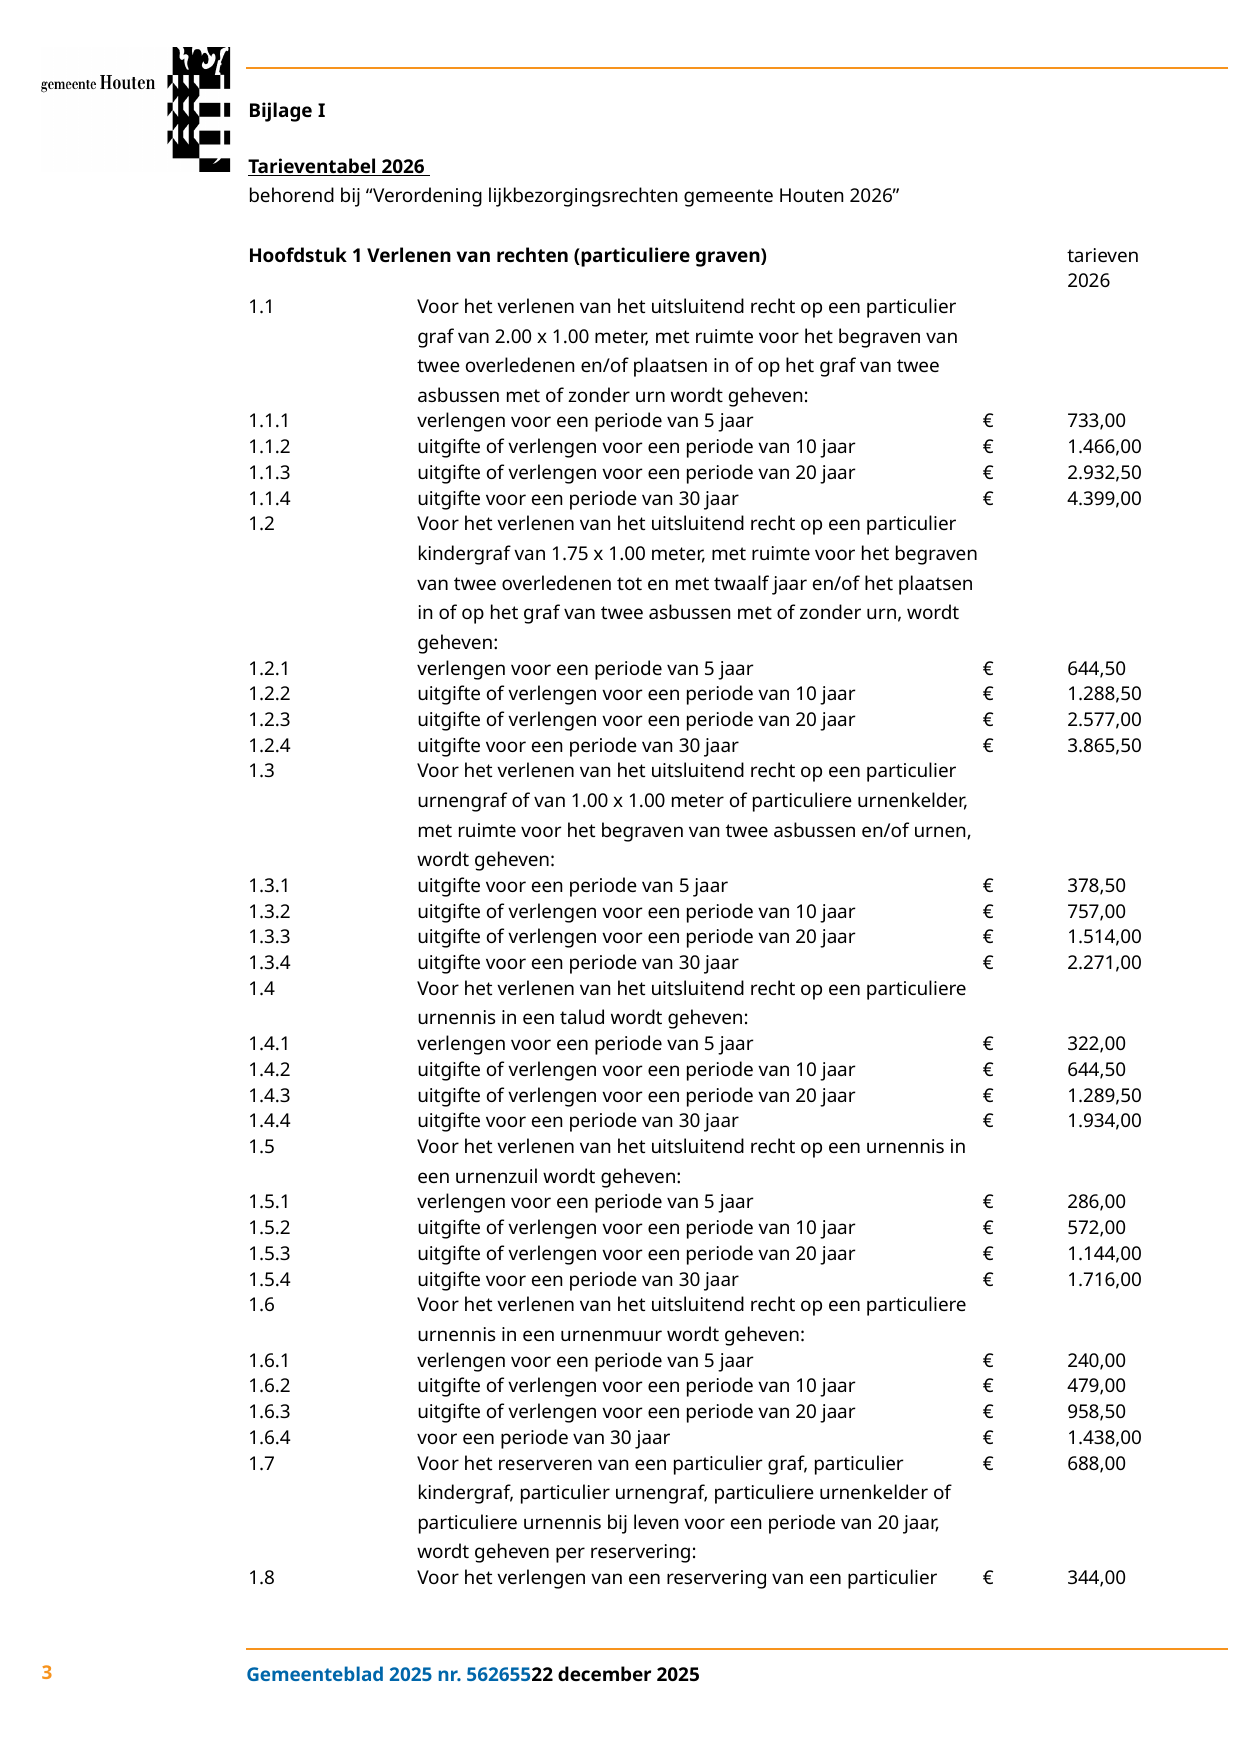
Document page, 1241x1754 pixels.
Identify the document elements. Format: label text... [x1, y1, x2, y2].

table_cell 1.4.3 [248, 1082, 417, 1107]
table_cell voor een periode van 30 jaar [417, 1424, 983, 1450]
table_cell [983, 268, 1067, 293]
table_cell 1.1 [248, 293, 417, 408]
table_cell € [983, 1030, 1067, 1056]
table_cell 1.5.3 [248, 1240, 417, 1266]
table_cell 1.716,00 [1067, 1266, 1152, 1291]
table_cell verlengen voor een periode van 5 jaar [417, 1189, 983, 1214]
table_cell € [983, 949, 1067, 975]
table_cell € [983, 732, 1067, 758]
table_cell 1.5.2 [248, 1214, 417, 1240]
table_cell € [983, 1373, 1067, 1398]
table_cell uitgifte voor een periode van 5 jaar [417, 872, 983, 898]
table_cell € [983, 1424, 1067, 1450]
table_cell 1.1.2 [248, 434, 417, 459]
table_cell 958,50 [1067, 1398, 1152, 1424]
table_cell € [983, 706, 1067, 732]
table_cell verlengen voor een periode van 5 jaar [417, 1347, 983, 1372]
table_cell uitgifte voor een periode van 30 jaar [417, 732, 983, 758]
table_cell 1.438,00 [1067, 1424, 1152, 1450]
table_cell 733,00 [1067, 408, 1152, 433]
table_cell 1.6.3 [248, 1398, 417, 1424]
table_cell Voor het verlengen van een reservering van een particulier [417, 1564, 983, 1590]
table_cell 1.1.4 [248, 485, 417, 511]
table_cell [1067, 1291, 1152, 1347]
table_cell Voor het verlenen van het uitsluitend recht op een particulier kindergraf van 1.75 x 1.00 meter, met ruimte voor het begraven van twee overledenen tot en met twaalf jaar en/of het plaatsen in of op het graf van twee asbussen met of zonder urn, wordt geheven: [417, 511, 983, 655]
table_cell [248, 268, 417, 293]
table_cell uitgifte of verlengen voor een periode van 10 jaar [417, 680, 983, 706]
table_cell uitgifte voor een periode van 30 jaar [417, 485, 983, 511]
table_cell [1067, 1133, 1152, 1188]
table_cell 1.4 [248, 975, 417, 1030]
table_cell 1.7 [248, 1450, 417, 1564]
table_cell 1.1.1 [248, 408, 417, 433]
table_cell [983, 293, 1067, 408]
table_header tarieven [1067, 242, 1152, 267]
table_cell verlengen voor een periode van 5 jaar [417, 1030, 983, 1056]
table_cell 378,50 [1067, 872, 1152, 898]
table_cell 286,00 [1067, 1189, 1152, 1214]
table_cell Voor het verlenen van het uitsluitend recht op een particulier urnengraf of van 1.00 x 1.00 meter of particuliere urnenkelder, met ruimte voor het begraven van twee asbussen en/of urnen, wordt geheven: [417, 758, 983, 872]
table_cell 688,00 [1067, 1450, 1152, 1564]
table_cell uitgifte of verlengen voor een periode van 20 jaar [417, 1398, 983, 1424]
table_cell € [983, 924, 1067, 949]
table_cell € [983, 655, 1067, 680]
table_cell 1.6.1 [248, 1347, 417, 1372]
table_cell 1.4.1 [248, 1030, 417, 1056]
table_cell 644,50 [1067, 1056, 1152, 1082]
table_cell [1067, 975, 1152, 1030]
table_cell [1067, 511, 1152, 655]
table_cell € [983, 459, 1067, 485]
table_cell 1.6.4 [248, 1424, 417, 1450]
table_cell € [983, 1564, 1067, 1590]
table_cell uitgifte of verlengen voor een periode van 20 jaar [417, 706, 983, 732]
table_cell Voor het reserveren van een particulier graf, particulier kindergraf, particulier urnengraf, particuliere urnenkelder of particuliere urnennis bij leven voor een periode van 20 jaar, wordt geheven per reservering: [417, 1450, 983, 1564]
table_cell 1.6 [248, 1291, 417, 1347]
table_cell 1.466,00 [1067, 434, 1152, 459]
table_cell 240,00 [1067, 1347, 1152, 1372]
table_cell € [983, 1398, 1067, 1424]
table_cell € [983, 1056, 1067, 1082]
table_cell Voor het verlenen van het uitsluitend recht op een urnennis in een urnenzuil wordt geheven: [417, 1133, 983, 1188]
table_cell 1.3 [248, 758, 417, 872]
table_cell 1.4.4 [248, 1108, 417, 1133]
table_cell [1067, 293, 1152, 408]
table_cell 3.865,50 [1067, 732, 1152, 758]
table_cell € [983, 1347, 1067, 1372]
table_cell € [983, 1450, 1067, 1564]
table_cell 1.2 [248, 511, 417, 655]
table_cell € [983, 434, 1067, 459]
text Bijlage I [248, 95, 1152, 123]
table_cell uitgifte of verlengen voor een periode van 20 jaar [417, 1240, 983, 1266]
table_cell 2.577,00 [1067, 706, 1152, 732]
picture [41, 47, 231, 172]
table_cell uitgifte of verlengen voor een periode van 20 jaar [417, 1082, 983, 1107]
table_cell [417, 268, 983, 293]
table_cell € [983, 1082, 1067, 1107]
table_cell 1.6.2 [248, 1373, 417, 1398]
table_header [983, 242, 1067, 267]
table_cell uitgifte of verlengen voor een periode van 20 jaar [417, 459, 983, 485]
table_cell 1.2.2 [248, 680, 417, 706]
table_cell uitgifte of verlengen voor een periode van 10 jaar [417, 898, 983, 923]
table_cell € [983, 1108, 1067, 1133]
table_cell 1.1.3 [248, 459, 417, 485]
table_cell 644,50 [1067, 655, 1152, 680]
table_cell 2.932,50 [1067, 459, 1152, 485]
table_cell € [983, 872, 1067, 898]
table_cell 1.8 [248, 1564, 417, 1590]
table_cell uitgifte of verlengen voor een periode van 10 jaar [417, 434, 983, 459]
table_cell Voor het verlenen van het uitsluitend recht op een particuliere urnennis in een urnenmuur wordt geheven: [417, 1291, 983, 1347]
table_cell 1.289,50 [1067, 1082, 1152, 1107]
table_cell [983, 1133, 1067, 1188]
table_cell € [983, 1189, 1067, 1214]
table_cell [1067, 758, 1152, 872]
table_cell € [983, 1266, 1067, 1291]
table_cell 1.934,00 [1067, 1108, 1152, 1133]
table_cell 2026 [1067, 268, 1152, 293]
table_cell 1.2.3 [248, 706, 417, 732]
table_cell uitgifte of verlengen voor een periode van 10 jaar [417, 1056, 983, 1082]
table_cell [983, 975, 1067, 1030]
table_cell € [983, 680, 1067, 706]
table_cell Voor het verlenen van het uitsluitend recht op een particuliere urnennis in een talud wordt geheven: [417, 975, 983, 1030]
table_cell uitgifte of verlengen voor een periode van 10 jaar [417, 1373, 983, 1398]
table_cell 1.514,00 [1067, 924, 1152, 949]
table_cell 1.3.1 [248, 872, 417, 898]
table_cell 322,00 [1067, 1030, 1152, 1056]
table_cell 344,00 [1067, 1564, 1152, 1590]
table_cell 1.5.1 [248, 1189, 417, 1214]
table_cell 1.2.1 [248, 655, 417, 680]
table_cell 1.3.4 [248, 949, 417, 975]
table_cell 479,00 [1067, 1373, 1152, 1398]
table_cell 1.288,50 [1067, 680, 1152, 706]
table_cell 757,00 [1067, 898, 1152, 923]
table_cell € [983, 408, 1067, 433]
table_cell 1.3.2 [248, 898, 417, 923]
table_cell 4.399,00 [1067, 485, 1152, 511]
table_cell 1.5.4 [248, 1266, 417, 1291]
table_cell uitgifte voor een periode van 30 jaar [417, 1266, 983, 1291]
table_cell uitgifte of verlengen voor een periode van 10 jaar [417, 1214, 983, 1240]
table_cell Voor het verlenen van het uitsluitend recht op een particulier graf van 2.00 x 1.00 meter, met ruimte voor het begraven van twee overledenen en/of plaatsen in of op het graf van twee asbussen met of zonder urn wordt geheven: [417, 293, 983, 408]
table_cell € [983, 1214, 1067, 1240]
table_cell € [983, 485, 1067, 511]
table_cell € [983, 898, 1067, 923]
table_cell [983, 1291, 1067, 1347]
text Tarieventabel 2026 [248, 153, 1152, 179]
text behorend bij “Verordening lijkbezorgingsrechten gemeente Houten 2026” [248, 182, 1152, 208]
table_cell verlengen voor een periode van 5 jaar [417, 408, 983, 433]
table_cell uitgifte voor een periode van 30 jaar [417, 1108, 983, 1133]
table_cell uitgifte voor een periode van 30 jaar [417, 949, 983, 975]
table_cell 1.3.3 [248, 924, 417, 949]
table_cell 1.4.2 [248, 1056, 417, 1082]
table_cell 572,00 [1067, 1214, 1152, 1240]
table_cell € [983, 1240, 1067, 1266]
table_cell uitgifte of verlengen voor een periode van 20 jaar [417, 924, 983, 949]
table_cell 2.271,00 [1067, 949, 1152, 975]
table_cell 1.5 [248, 1133, 417, 1188]
table_cell [983, 758, 1067, 872]
table_cell [983, 511, 1067, 655]
table_header Hoofdstuk 1 Verlenen van rechten (particuliere graven) [248, 242, 983, 267]
table_cell 1.2.4 [248, 732, 417, 758]
table_cell verlengen voor een periode van 5 jaar [417, 655, 983, 680]
table_cell 1.144,00 [1067, 1240, 1152, 1266]
